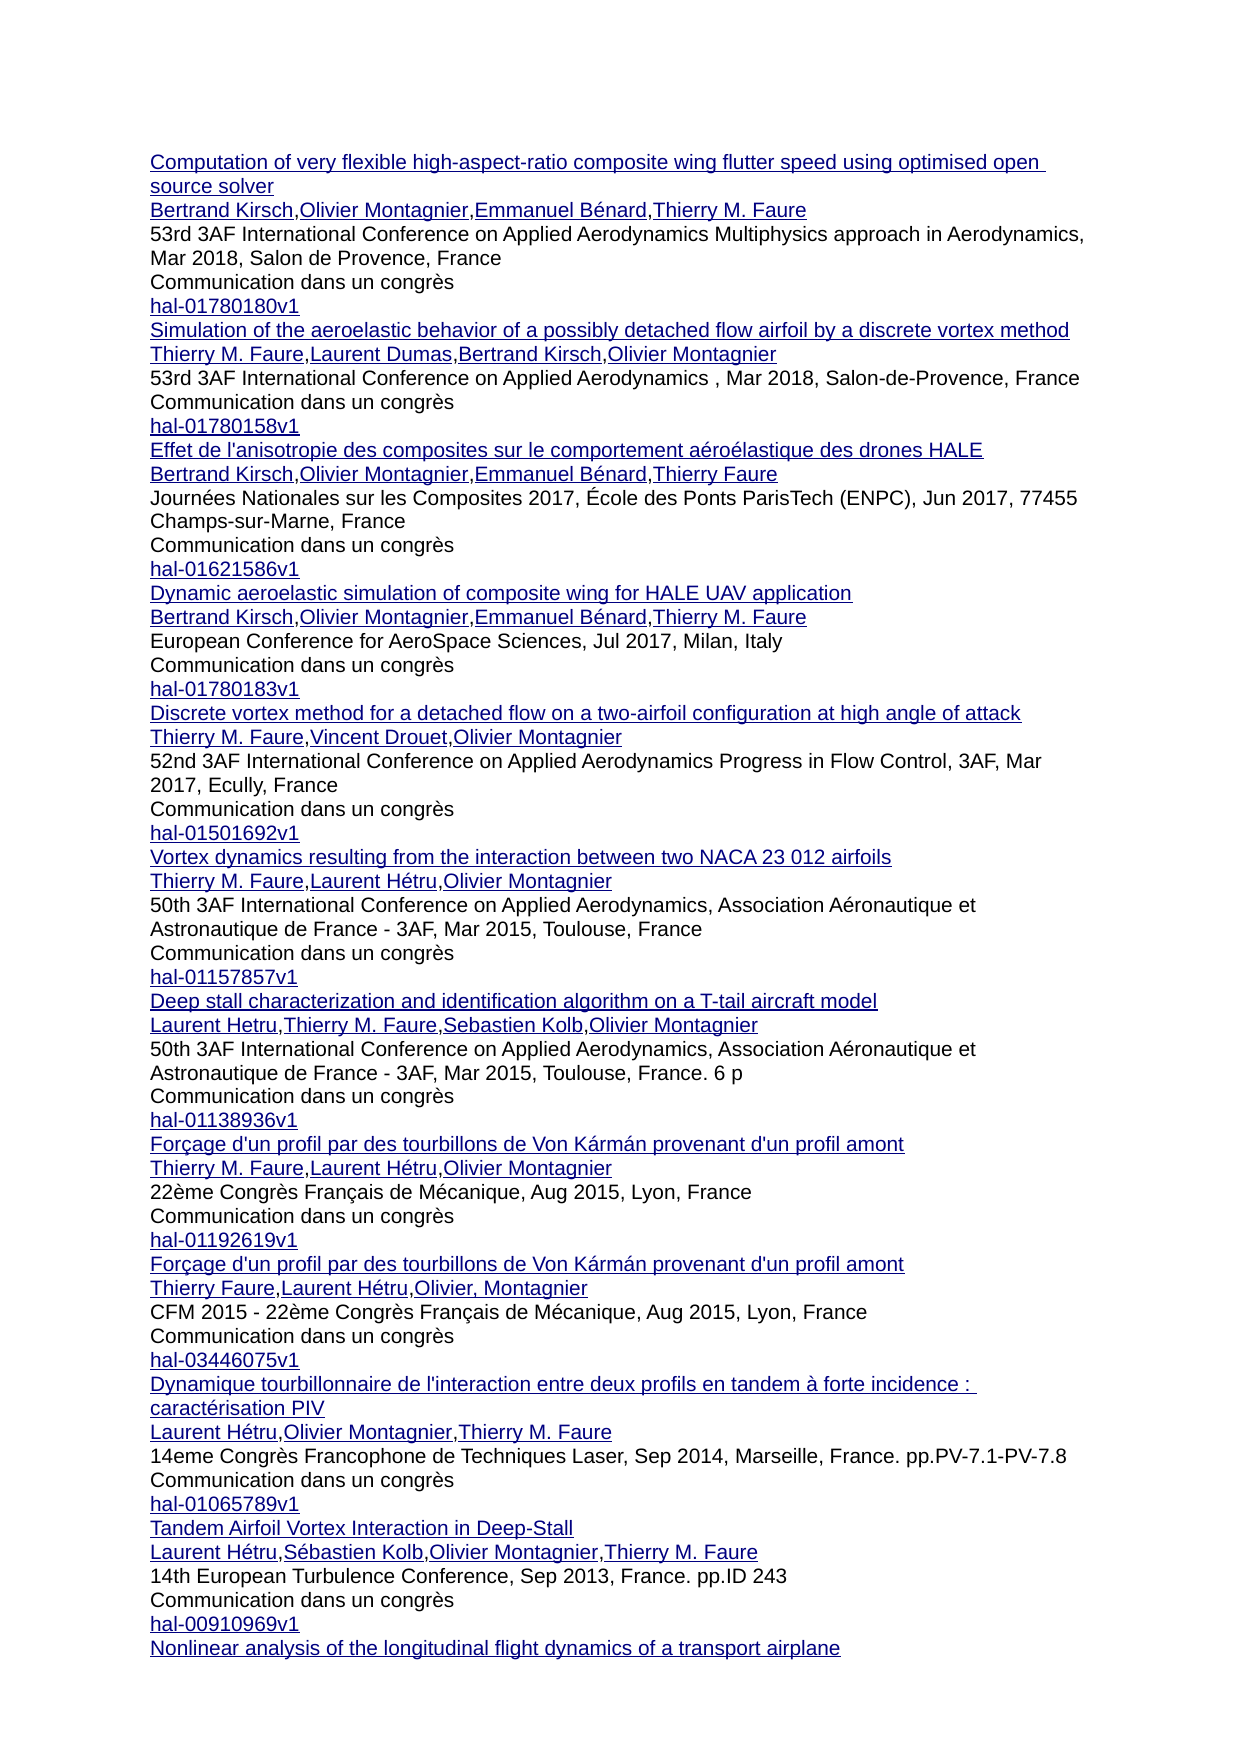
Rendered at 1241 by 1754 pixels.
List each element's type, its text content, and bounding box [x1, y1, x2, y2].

table_cell Dynamic aeroelastic simulation of composite wing for HALE UAV application Bertrand Kirsch,Olivier Montagnier,Emmanuel Bénard,Thierry M. Faure European Conference for AeroSpace Sciences, Jul 2017, Milan, Italy Communication dans un congrès hal-01780183v1 [150, 581, 1090, 701]
table_cell Forçage d'un profil par des tourbillons de Von Kármán provenant d'un profil amont Thierry Faure,Laurent Hétru,Olivier, Montagnier CFM 2015 - 22ème Congrès Français de Mécanique, Aug 2015, Lyon, France Communication dans un congrès hal-03446075v1 [150, 1252, 1090, 1372]
table_cell Nonlinear analysis of the longitudinal flight dynamics of a transport airplane [150, 1635, 1090, 1659]
table_cell Discrete vortex method for a detached flow on a two-airfoil configuration at high angle of attack Thierry M. Faure,Vincent Drouet,Olivier Montagnier 52nd 3AF International Conference on Applied Aerodynamics Progress in Flow Control, 3AF, Mar 2017, Ecully, France Communication dans un congrès hal-01501692v1 [150, 701, 1090, 845]
table_cell Forçage d'un profil par des tourbillons de Von Kármán provenant d'un profil amont Thierry M. Faure,Laurent Hétru,Olivier Montagnier 22ème Congrès Français de Mécanique, Aug 2015, Lyon, France Communication dans un congrès hal-01192619v1 [150, 1132, 1090, 1252]
table_cell Computation of very flexible high-aspect-ratio composite wing flutter speed using optimised open source solver Bertrand Kirsch,Olivier Montagnier,Emmanuel Bénard,Thierry M. Faure 53rd 3AF International Conference on Applied Aerodynamics Multiphysics approach in Aerodynamics, Mar 2018, Salon de Provence, France Communication dans un congrès hal-01780180v1 [150, 150, 1090, 318]
table_cell Dynamique tourbillonnaire de l'interaction entre deux profils en tandem à forte incidence : caractérisation PIV Laurent Hétru,Olivier Montagnier,Thierry M. Faure 14eme Congrès Francophone de Techniques Laser, Sep 2014, Marseille, France. pp.PV-7.1-PV-7.8 Communication dans un congrès hal-01065789v1 [150, 1372, 1090, 1516]
table_cell Tandem Airfoil Vortex Interaction in Deep-Stall Laurent Hétru,Sébastien Kolb,Olivier Montagnier,Thierry M. Faure 14th European Turbulence Conference, Sep 2013, France. pp.ID 243 Communication dans un congrès hal-00910969v1 [150, 1516, 1090, 1635]
table_cell Effet de l'anisotropie des composites sur le comportement aéroélastique des drones HALE Bertrand Kirsch,Olivier Montagnier,Emmanuel Bénard,Thierry Faure Journées Nationales sur les Composites 2017, École des Ponts ParisTech (ENPC), Jun 2017, 77455 Champs-sur-Marne, France Communication dans un congrès hal-01621586v1 [150, 438, 1090, 581]
table_cell Vortex dynamics resulting from the interaction between two NACA 23 012 airfoils Thierry M. Faure,Laurent Hétru,Olivier Montagnier 50th 3AF International Conference on Applied Aerodynamics, Association Aéronautique et Astronautique de France - 3AF, Mar 2015, Toulouse, France Communication dans un congrès hal-01157857v1 [150, 845, 1090, 988]
table_cell Deep stall characterization and identification algorithm on a T-tail aircraft model Laurent Hetru,Thierry M. Faure,Sebastien Kolb,Olivier Montagnier 50th 3AF International Conference on Applied Aerodynamics, Association Aéronautique et Astronautique de France - 3AF, Mar 2015, Toulouse, France. 6 p Communication dans un congrès hal-01138936v1 [150, 989, 1090, 1132]
table_cell Simulation of the aeroelastic behavior of a possibly detached flow airfoil by a discrete vortex method Thierry M. Faure,Laurent Dumas,Bertrand Kirsch,Olivier Montagnier 53rd 3AF International Conference on Applied Aerodynamics , Mar 2018, Salon-de-Provence, France Communication dans un congrès hal-01780158v1 [150, 318, 1090, 437]
